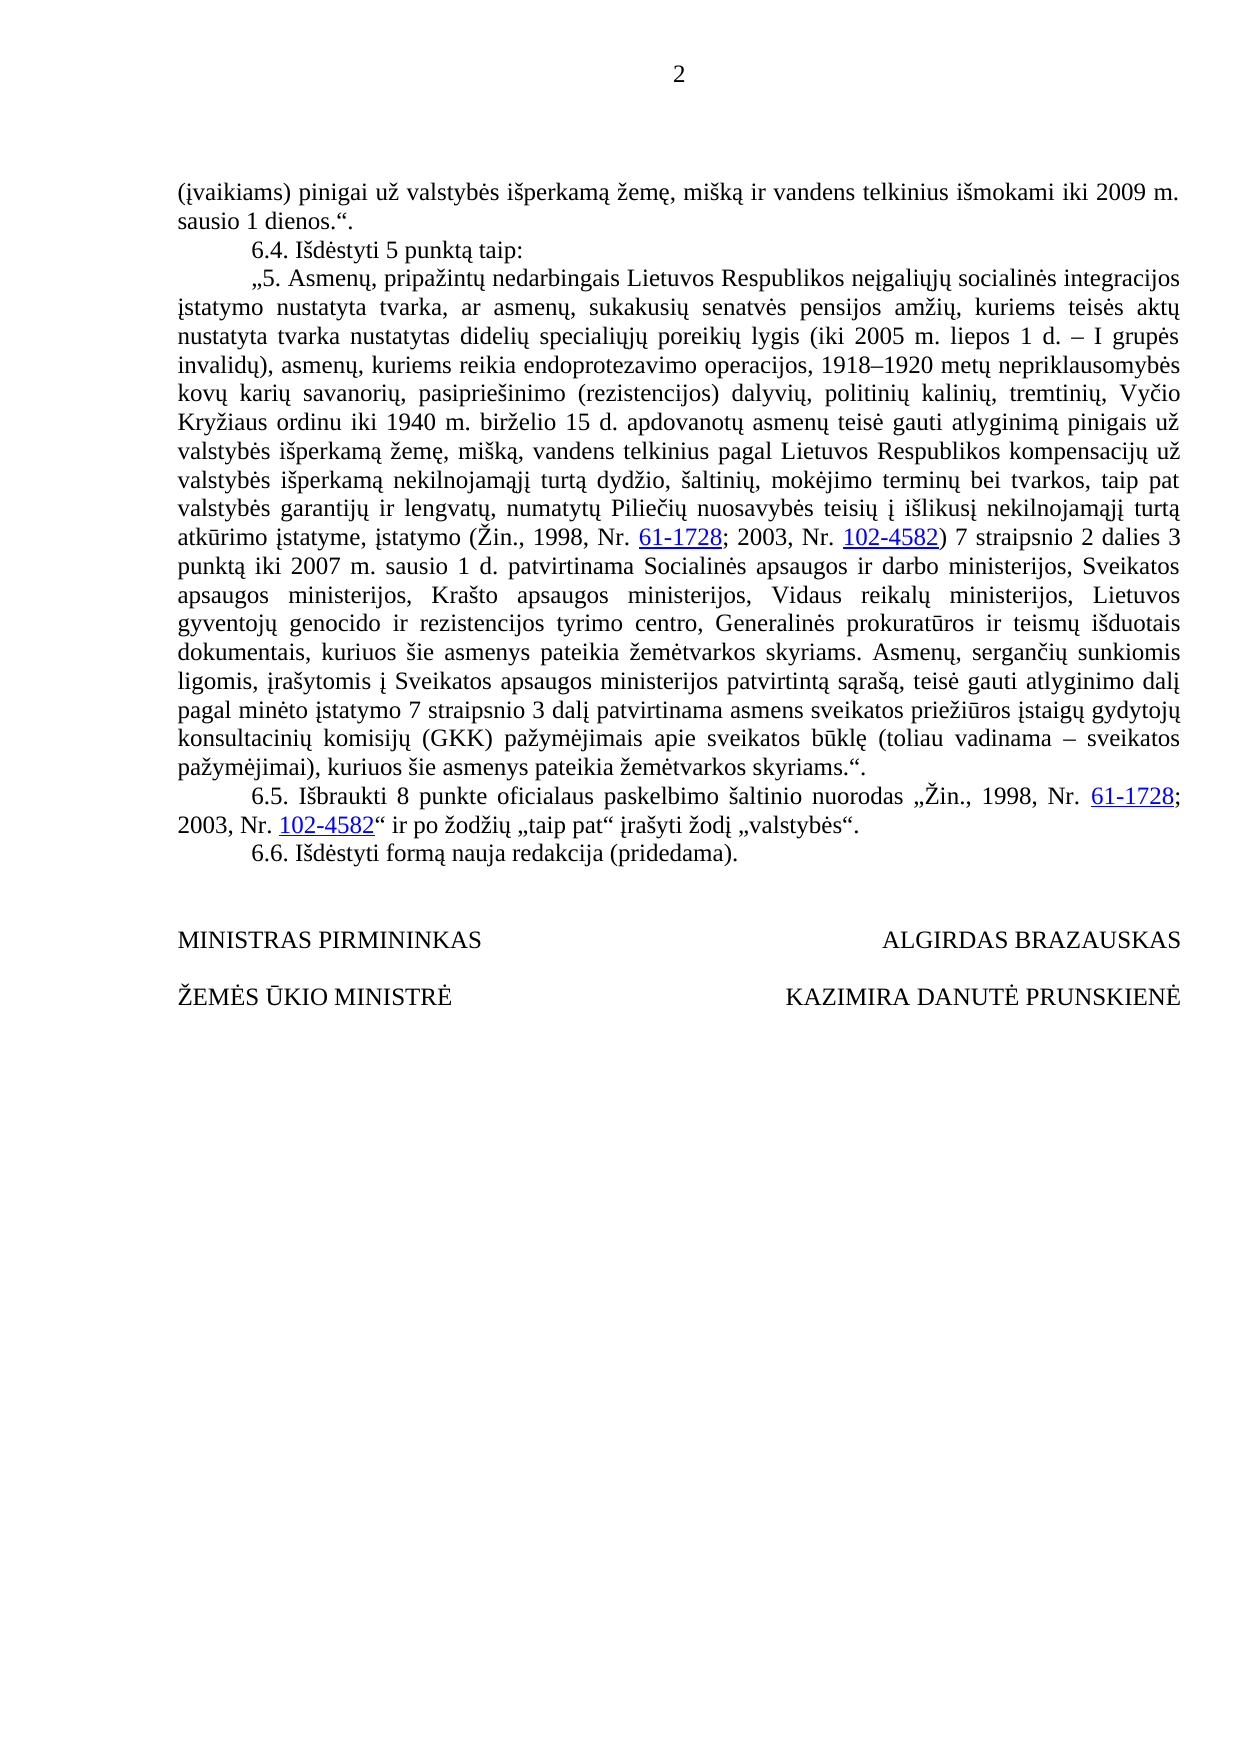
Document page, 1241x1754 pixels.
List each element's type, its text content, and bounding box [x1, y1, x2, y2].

text Žemės ūkio ministrė Kazimira Danutė Prunskienė [177, 982, 1181, 1011]
text „5. Asmenų, pripažintų nedarbingais Lietuvos Respublikos neįgaliųjų socialinės integracijos įstatymo nustatyta tvarka, ar asmenų, sukakusių senatvės pensijos amžių, kuriems teisės aktų nustatyta tvarka nustatytas didelių specialiųjų poreikių lygis (iki 2005 m. liepos 1 d. – I grupės invalidų), asmenų, kuriems reikia endoprotezavimo operacijos, 1918–1920 metų nepriklausomybės kovų karių savanorių, pasipriešinimo (rezistencijos) dalyvių, politinių kalinių, tremtinių, Vyčio Kryžiaus ordinu iki 1940 m. birželio 15 d. apdovanotų asmenų teisė gauti atlyginimą pinigais už valstybės išperkamą žemę, mišką, vandens telkinius pagal Lietuvos Respublikos kompensacijų už valstybės išperkamą nekilnojamąjį turtą dydžio, šaltinių, mokėjimo terminų bei tvarkos, taip pat valstybės garantijų ir lengvatų, numatytų Piliečių nuosavybės teisių į išlikusį nekilnojamąjį turtą atkūrimo įstatyme, įstatymo (Žin., 1998, Nr. 61-1728; 2003, Nr. 102-4582) 7 straipsnio 2 dalies 3 punktą iki 2007 m. sausio 1 d. patvirtinama Socialinės apsaugos ir darbo ministerijos, Sveikatos apsaugos ministerijos, Krašto apsaugos ministerijos, Vidaus reikalų ministerijos, Lietuvos gyventojų genocido ir rezistencijos tyrimo centro, Generalinės prokuratūros ir teismų išduotais dokumentais, kuriuos šie asmenys pateikia žemėtvarkos skyriams. Asmenų, sergančių sunkiomis ligomis, įrašytomis į Sveikatos apsaugos ministerijos patvirtintą sąrašą, teisė gauti atlyginimo dalį pagal minėto įstatymo 7 straipsnio 3 dalį patvirtinama asmens sveikatos priežiūros įstaigų gydytojų konsultacinių komisijų (GKK) pažymėjimais apie sveikatos būklę (toliau vadinama – sveikatos pažymėjimai), kuriuos šie asmenys pateikia žemėtvarkos skyriams.“. [177, 263, 1181, 781]
text Ministras Pirmininkas Algirdas Brazauskas [177, 925, 1181, 953]
text (įvaikiams) pinigai už valstybės išperkamą žemę, mišką ir vandens telkinius išmokami iki 2009 m. sausio 1 dienos.“. [177, 177, 1181, 235]
text 6.4. Išdėstyti 5 punktą taip: [177, 235, 1181, 263]
text 6.6. Išdėstyti formą nauja redakcija (pridedama). [177, 838, 1181, 867]
text 6.5. Išbraukti 8 punkte oficialaus paskelbimo šaltinio nuorodas „Žin., 1998, Nr. 61-1728; 2003, Nr. 102-4582“ ir po žodžių „taip pat“ įrašyti žodį „valstybės“. [177, 781, 1181, 838]
